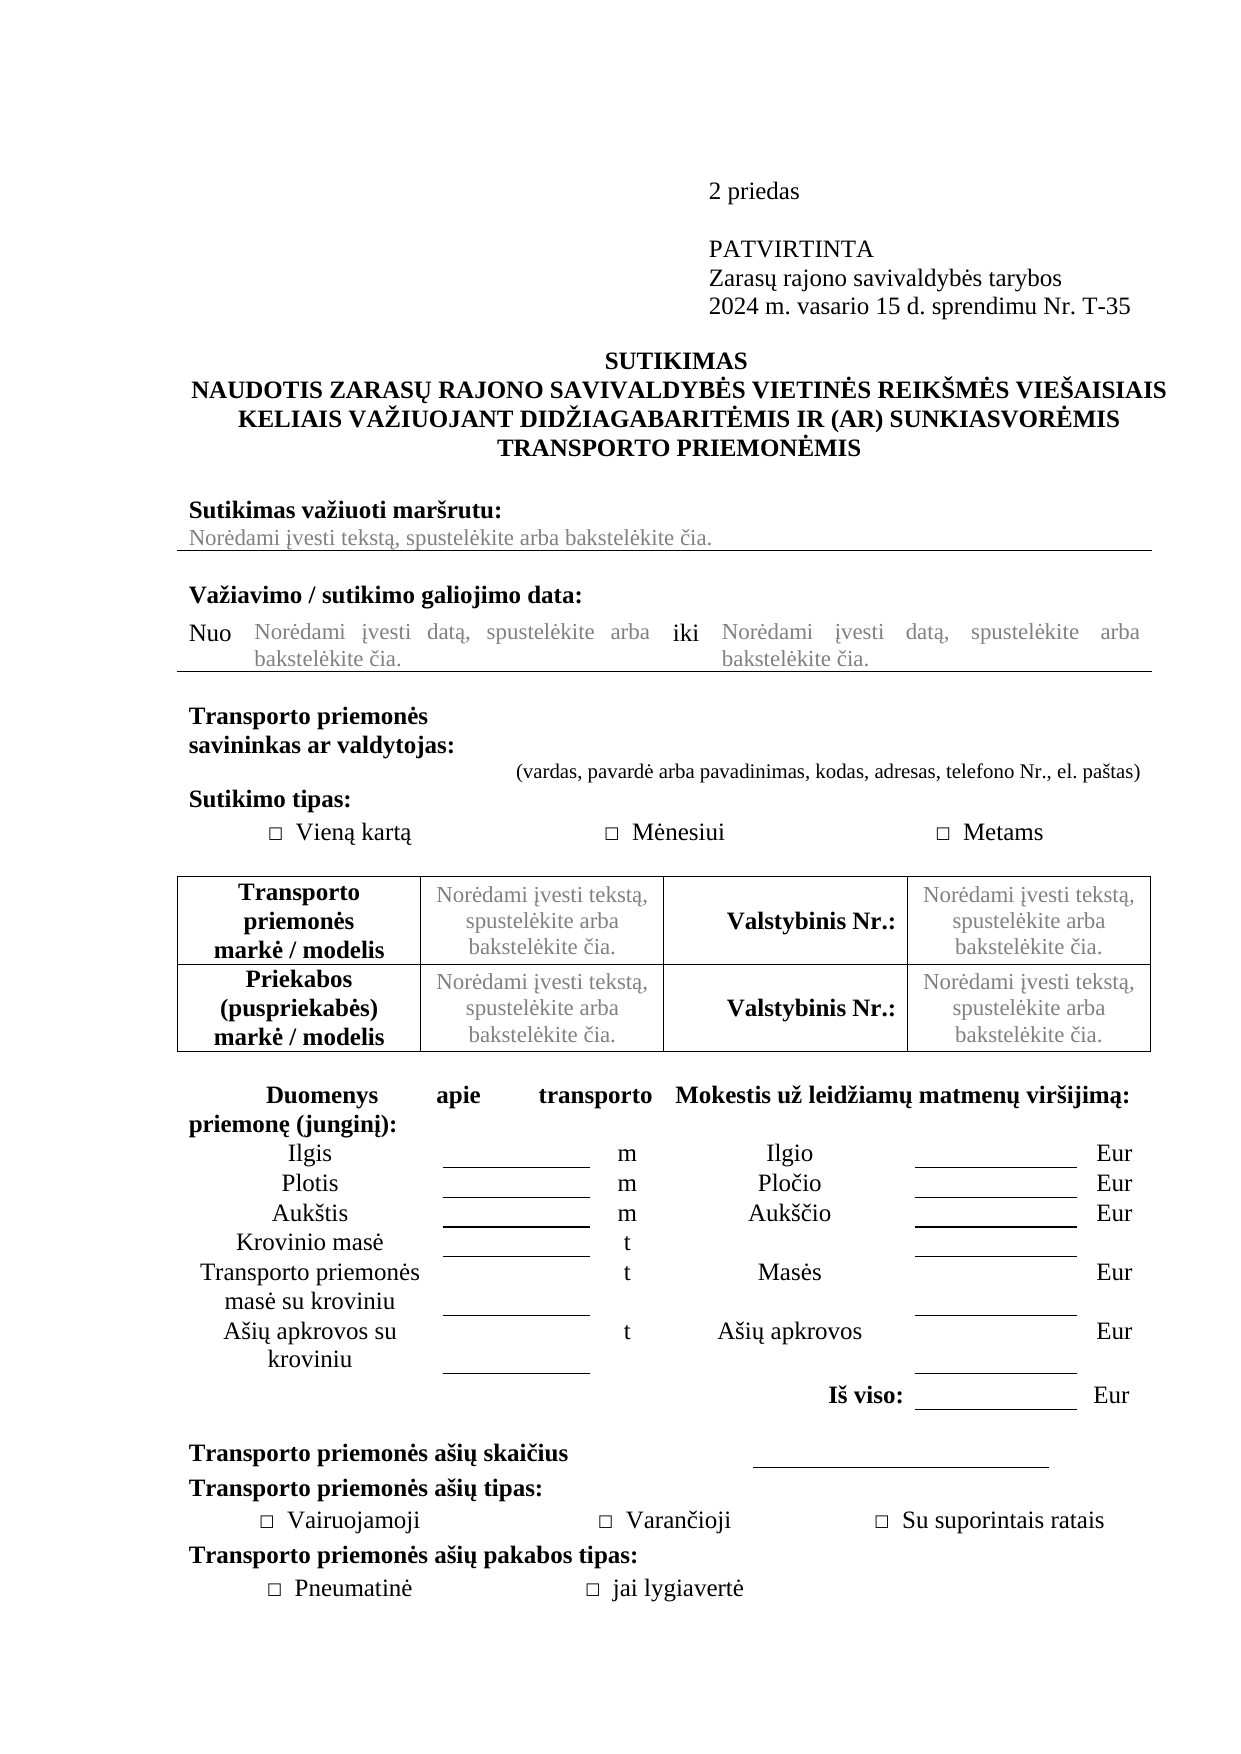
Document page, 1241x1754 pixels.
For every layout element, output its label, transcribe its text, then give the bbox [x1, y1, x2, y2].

table_cell Aukščio [664, 1197, 915, 1226]
table_cell [177, 551, 1152, 580]
table_cell ☐ Vieną kartą [177, 813, 502, 847]
table_cell [915, 1257, 1077, 1315]
table_cell [443, 1228, 590, 1256]
table_cell [443, 1138, 590, 1167]
table_cell ☐ Mėnesiui [502, 813, 827, 847]
table_cell [1077, 1226, 1151, 1256]
table_cell Transporto priemonės masė su kroviniu [177, 1256, 442, 1315]
table_cell Krovinio masė [177, 1226, 442, 1256]
table_cell ☐ Varančioji [502, 1502, 827, 1536]
table_cell Nuo [177, 619, 243, 671]
text NAUDOTIS ZARASŲ RAJONO SAVIVALDYBĖS VIETINĖS REIKŠMĖS VIEŠAISIAIS KELIAIS VAŽIUOJANT DIDŽIAGABARITĖMIS IR (AR) SUNKIASVORĖMIS TRANSPORTO PRIEMONĖMIS [177, 375, 1181, 461]
table_header Norėdami įvesti tekstą, spustelėkite arba bakstelėkite čia. [421, 877, 663, 963]
table_cell Pločio [664, 1167, 915, 1197]
table_cell Sutikimo tipas: [177, 785, 502, 813]
table_cell (vardas, pavardė arba pavadinimas, kodas, adresas, telefono Nr., el. paštas) [177, 760, 1152, 783]
table_header Transporto priemonės ašių skaičius [177, 1438, 753, 1467]
table_cell ☐ jai lygiavertė [502, 1569, 827, 1603]
table_cell Priekabos (puspriekabės) markė / modelis [178, 965, 420, 1051]
table_cell [827, 785, 1152, 813]
table_cell ☐ Su suporintais ratais [827, 1502, 1152, 1536]
table_cell Norėdami įvesti datą, spustelėkite arba bakstelėkite čia. [243, 619, 661, 671]
table_header Mokestis už leidžiamų matmenų viršijimą: [664, 1081, 1151, 1138]
table_header Sutikimas važiuoti maršrutu: [177, 495, 1152, 524]
table_cell [915, 1316, 1077, 1373]
table_cell Eur [1077, 1138, 1151, 1167]
table_header Valstybinis Nr.: [664, 877, 907, 963]
table_header [753, 1438, 1048, 1467]
table_cell Valstybinis Nr.: [664, 965, 907, 1051]
table_cell [915, 1168, 1077, 1197]
table_cell t [590, 1256, 664, 1315]
table_cell [177, 672, 1152, 701]
table_header Transporto priemonės ašių tipas: [177, 1473, 827, 1502]
table_cell Iš viso: [664, 1373, 915, 1408]
table_cell Plotis [177, 1168, 442, 1197]
table_cell t [590, 1226, 664, 1256]
table_cell t [590, 1315, 664, 1373]
table_cell Važiavimo / sutikimo galiojimo data: [177, 580, 1152, 618]
table_cell [443, 1316, 590, 1373]
table_header [827, 1473, 1152, 1502]
table_cell Ašių apkrovos [664, 1315, 915, 1373]
table_cell Ilgis [177, 1138, 442, 1167]
table_cell ☐ Metams [827, 813, 1152, 847]
table_cell Eur [1077, 1315, 1151, 1373]
table_cell Norėdami įvesti tekstą, spustelėkite arba bakstelėkite čia. [908, 965, 1150, 1051]
table_cell ☐ Pneumatinė [177, 1569, 502, 1603]
table_cell [915, 1198, 1077, 1226]
table_cell m [590, 1197, 664, 1226]
table_cell [915, 1138, 1077, 1167]
table_cell Eur [1077, 1197, 1151, 1226]
text Zarasų rajono savivaldybės tarybos [177, 263, 1181, 291]
table_cell ☐ Vairuojamoji [177, 1502, 502, 1536]
text SUTIKIMAS [177, 346, 1181, 375]
table_cell [443, 1168, 590, 1197]
table_cell iki [661, 619, 710, 671]
table_cell Eur [1077, 1167, 1151, 1197]
table_cell Transporto priemonės savininkas ar valdytojas: [177, 701, 472, 758]
table_cell Eur [1077, 1373, 1151, 1408]
table_cell [443, 1257, 590, 1315]
table_cell Masės [664, 1256, 915, 1315]
table_header Transporto priemonės ašių pakabos tipas: [177, 1541, 827, 1569]
table_cell [177, 1373, 664, 1408]
table_cell [443, 1198, 590, 1226]
table_cell Norėdami įvesti tekstą, spustelėkite arba bakstelėkite čia. [421, 965, 663, 1051]
table_cell m [590, 1138, 664, 1167]
table_cell [502, 785, 827, 813]
table_cell Ilgio [664, 1138, 915, 1167]
table_cell [915, 1374, 1077, 1408]
table_cell Ašių apkrovos su kroviniu [177, 1315, 442, 1373]
table_header Duomenys apie transporto priemonę (junginį): [177, 1081, 664, 1138]
table_cell m [590, 1167, 664, 1197]
table_cell [915, 1228, 1077, 1256]
text PATVIRTINTA [177, 234, 1181, 263]
text 2 priedas [177, 176, 1181, 205]
table_header Transporto priemonės markė / modelis [178, 877, 420, 963]
table_cell Eur [1077, 1256, 1151, 1315]
table_header Norėdami įvesti tekstą, spustelėkite arba bakstelėkite čia. [908, 877, 1150, 963]
table_cell [664, 1226, 915, 1256]
table_cell Norėdami įvesti datą, spustelėkite arba bakstelėkite čia. [710, 619, 1152, 671]
text 2024 m. vasario 15 d. sprendimu Nr. T-35 [177, 291, 1181, 320]
table_header [1049, 1438, 1167, 1467]
table_cell Aukštis [177, 1197, 442, 1226]
table_cell Norėdami įvesti tekstą, spustelėkite arba bakstelėkite čia. [177, 524, 1152, 550]
table_cell [473, 701, 1152, 758]
